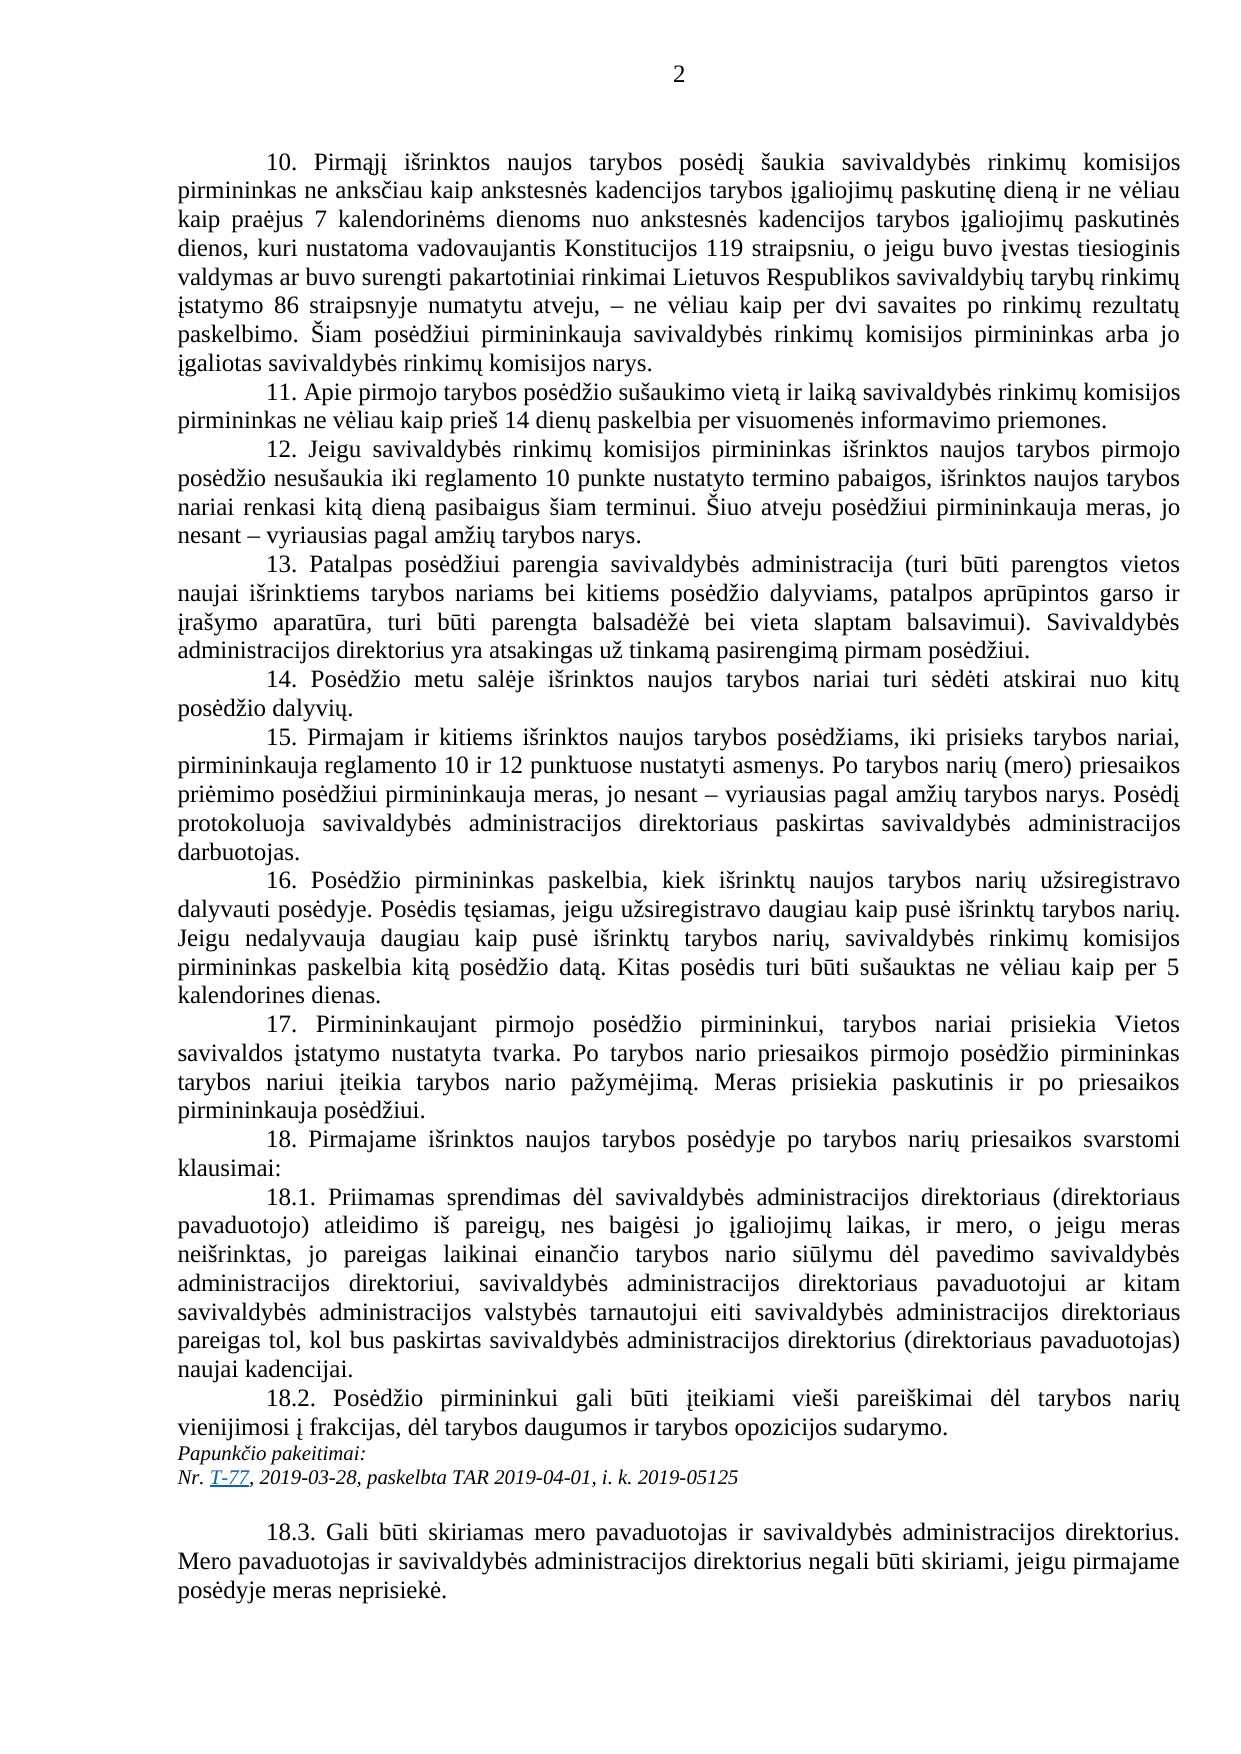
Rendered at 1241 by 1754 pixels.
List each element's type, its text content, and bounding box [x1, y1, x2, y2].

text 12. Jeigu savivaldybės rinkimų komisijos pirmininkas išrinktos naujos tarybos pirmojo posėdžio nesušaukia iki reglamento 10 punkte nustatyto termino pabaigos, išrinktos naujos tarybos nariai renkasi kitą dieną pasibaigus šiam terminui. Šiuo atveju posėdžiui pirmininkauja meras, jo nesant – vyriausias pagal amžių tarybos narys. [177, 434, 1181, 549]
text 18. Pirmajame išrinktos naujos tarybos posėdyje po tarybos narių priesaikos svarstomi klausimai: [177, 1124, 1181, 1182]
text Nr. T-77, 2019-03-28, paskelbta TAR 2019-04-01, i. k. 2019-05125 [177, 1465, 1181, 1489]
text 17. Pirmininkaujant pirmojo posėdžio pirmininkui, tarybos nariai prisiekia Vietos savivaldos įstatymo nustatyta tvarka. Po tarybos nario priesaikos pirmojo posėdžio pirmininkas tarybos nariui įteikia tarybos nario pažymėjimą. Meras prisiekia paskutinis ir po priesaikos pirmininkauja posėdžiui. [177, 1009, 1181, 1124]
text 18.2. Posėdžio pirmininkui gali būti įteikiami vieši pareiškimai dėl tarybos narių vienijimosi į frakcijas, dėl tarybos daugumos ir tarybos opozicijos sudarymo. [177, 1383, 1181, 1441]
text Papunkčio pakeitimai: [177, 1441, 1181, 1465]
text 18.3. Gali būti skiriamas mero pavaduotojas ir savivaldybės administracijos direktorius. Mero pavaduotojas ir savivaldybės administracijos direktorius negali būti skiriami, jeigu pirmajame posėdyje meras neprisiekė. [177, 1517, 1181, 1604]
text 13. Patalpas posėdžiui parengia savivaldybės administracija (turi būti parengtos vietos naujai išrinktiems tarybos nariams bei kitiems posėdžio dalyviams, patalpos aprūpintos garso ir įrašymo aparatūra, turi būti parengta balsadėžė bei vieta slaptam balsavimui). Savivaldybės administracijos direktorius yra atsakingas už tinkamą pasirengimą pirmam posėdžiui. [177, 549, 1181, 664]
text 10. Pirmąjį išrinktos naujos tarybos posėdį šaukia savivaldybės rinkimų komisijos pirmininkas ne anksčiau kaip ankstesnės kadencijos tarybos įgaliojimų paskutinę dieną ir ne vėliau kaip praėjus 7 kalendorinėms dienoms nuo ankstesnės kadencijos tarybos įgaliojimų paskutinės dienos, kuri nustatoma vadovaujantis Konstitucijos 119 straipsniu, o jeigu buvo įvestas tiesioginis valdymas ar buvo surengti pakartotiniai rinkimai Lietuvos Respublikos savivaldybių tarybų rinkimų įstatymo 86 straipsnyje numatytu atveju, – ne vėliau kaip per dvi savaites po rinkimų rezultatų paskelbimo. Šiam posėdžiui pirmininkauja savivaldybės rinkimų komisijos pirmininkas arba jo įgaliotas savivaldybės rinkimų komisijos narys. [177, 147, 1181, 377]
text 11. Apie pirmojo tarybos posėdžio sušaukimo vietą ir laiką savivaldybės rinkimų komisijos pirmininkas ne vėliau kaip prieš 14 dienų paskelbia per visuomenės informavimo priemones. [177, 377, 1181, 434]
text 15. Pirmajam ir kitiems išrinktos naujos tarybos posėdžiams, iki prisieks tarybos nariai, pirmininkauja reglamento 10 ir 12 punktuose nustatyti asmenys. Po tarybos narių (mero) priesaikos priėmimo posėdžiui pirmininkauja meras, jo nesant – vyriausias pagal amžių tarybos narys. Posėdį protokoluoja savivaldybės administracijos direktoriaus paskirtas savivaldybės administracijos darbuotojas. [177, 722, 1181, 866]
text 16. Posėdžio pirmininkas paskelbia, kiek išrinktų naujos tarybos narių užsiregistravo dalyvauti posėdyje. Posėdis tęsiamas, jeigu užsiregistravo daugiau kaip pusė išrinktų tarybos narių. Jeigu nedalyvauja daugiau kaip pusė išrinktų tarybos narių, savivaldybės rinkimų komisijos pirmininkas paskelbia kitą posėdžio datą. Kitas posėdis turi būti sušauktas ne vėliau kaip per 5 kalendorines dienas. [177, 866, 1181, 1009]
text 14. Posėdžio metu salėje išrinktos naujos tarybos nariai turi sėdėti atskirai nuo kitų posėdžio dalyvių. [177, 664, 1181, 722]
text 18.1. Priimamas sprendimas dėl savivaldybės administracijos direktoriaus (direktoriaus pavaduotojo) atleidimo iš pareigų, nes baigėsi jo įgaliojimų laikas, ir mero, o jeigu meras neišrinktas, jo pareigas laikinai einančio tarybos nario siūlymu dėl pavedimo savivaldybės administracijos direktoriui, savivaldybės administracijos direktoriaus pavaduotojui ar kitam savivaldybės administracijos valstybės tarnautojui eiti savivaldybės administracijos direktoriaus pareigas tol, kol bus paskirtas savivaldybės administracijos direktorius (direktoriaus pavaduotojas) naujai kadencijai. [177, 1182, 1181, 1383]
